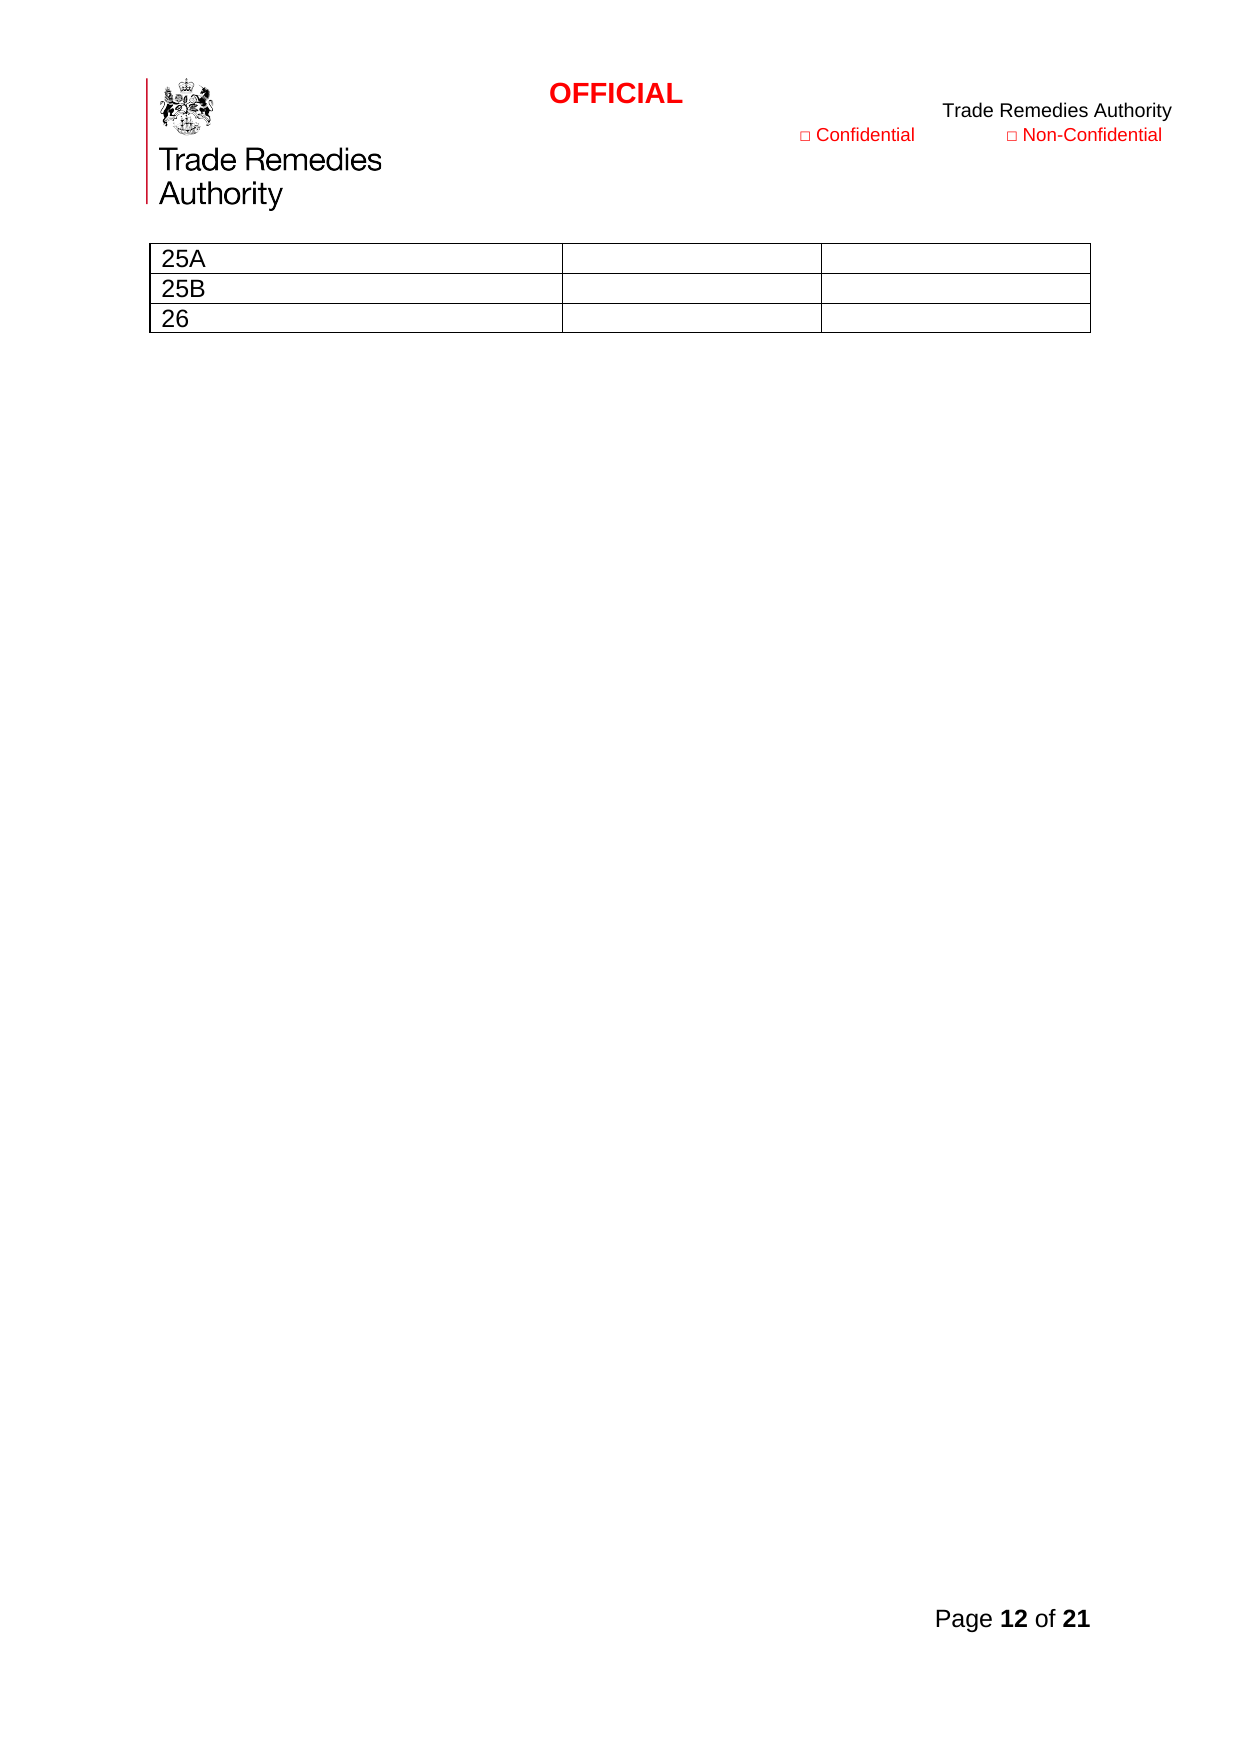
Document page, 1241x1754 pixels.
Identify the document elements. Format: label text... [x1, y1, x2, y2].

table_cell [563, 274, 821, 302]
table_cell 25B [151, 274, 562, 302]
table_cell [822, 244, 1090, 273]
table_cell [822, 304, 1090, 332]
table_cell 25A [151, 244, 562, 273]
table_cell 26 [151, 304, 562, 332]
table_cell [822, 274, 1090, 302]
table_cell [563, 244, 821, 273]
table_cell [563, 304, 821, 332]
